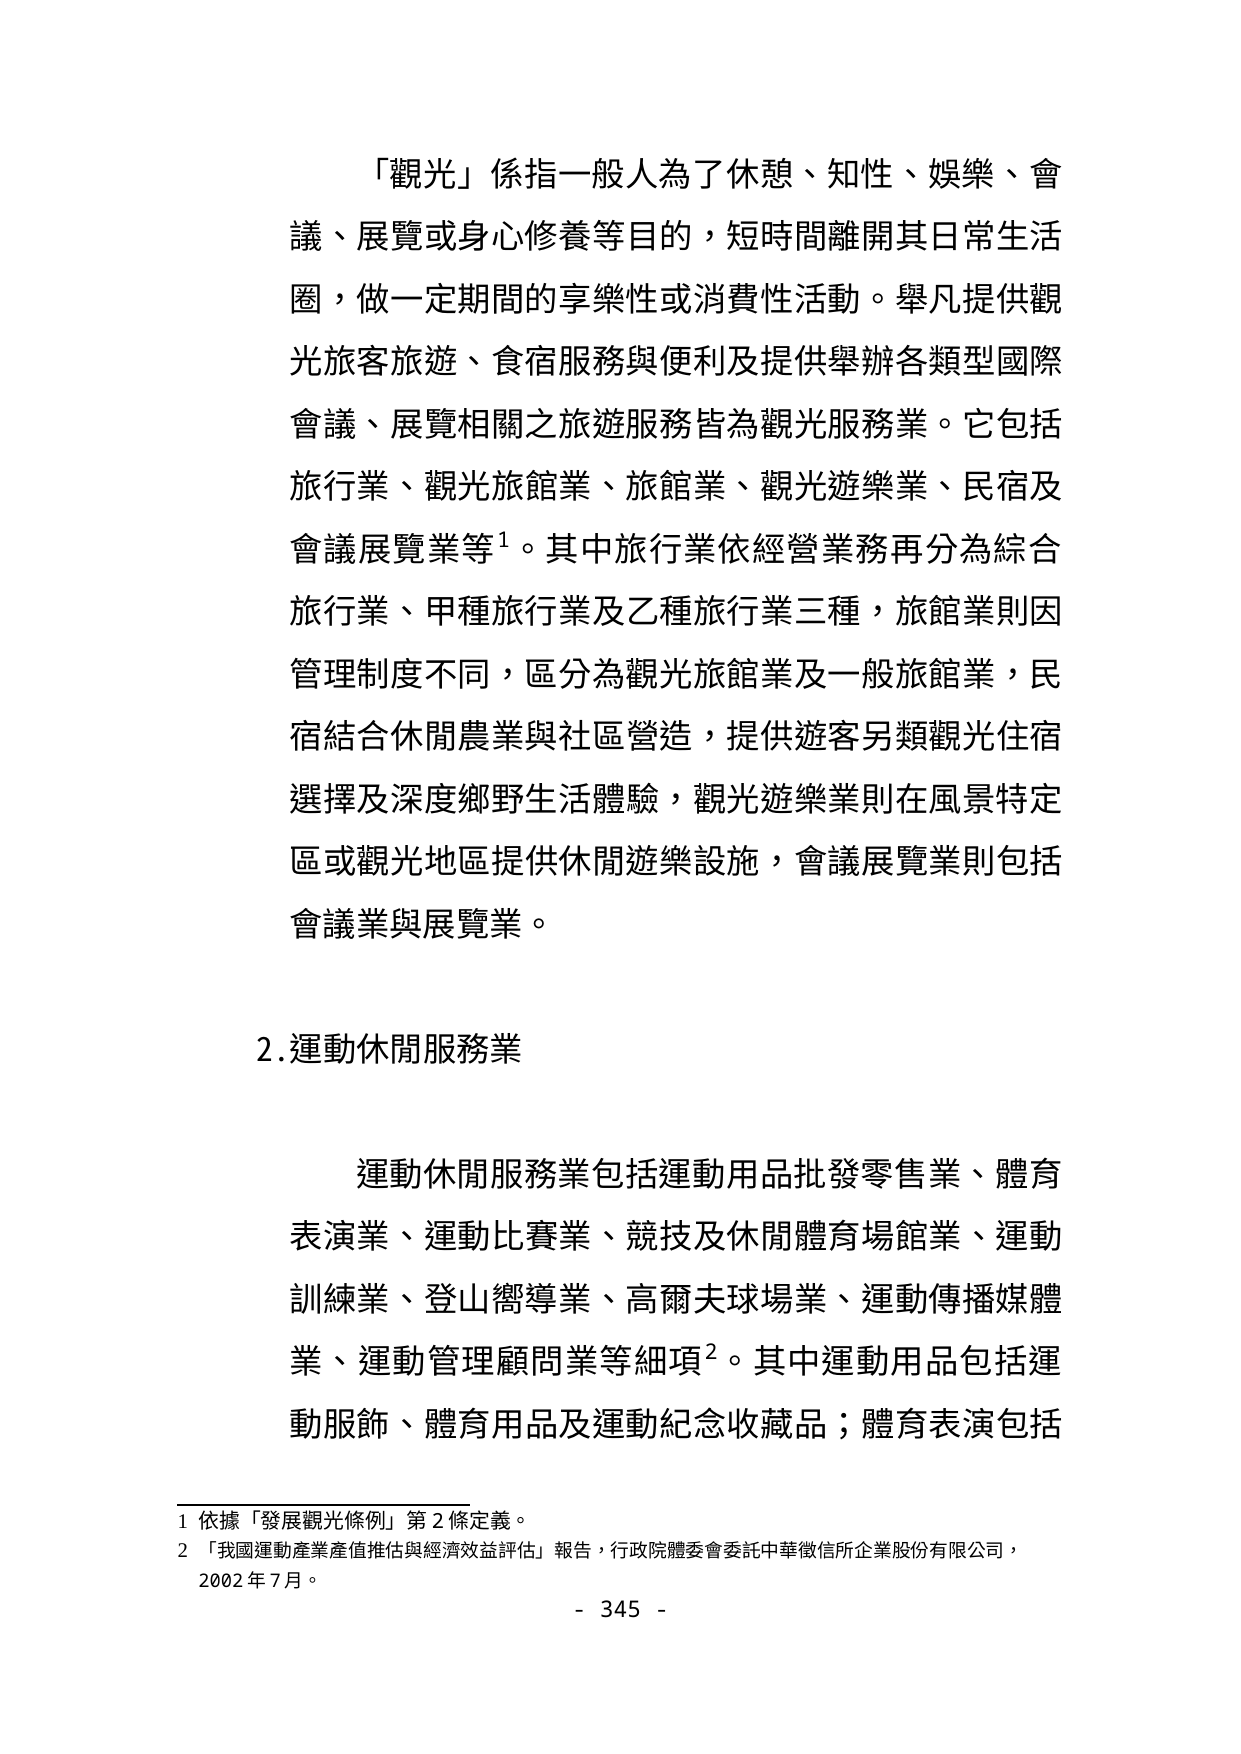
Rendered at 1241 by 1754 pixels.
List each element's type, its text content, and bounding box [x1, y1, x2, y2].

text 2.運動休閒服務業 [256, 1005, 1063, 1067]
text 依據「發展觀光條例」第2條定義。 [177, 1505, 1063, 1534]
text 「我國運動產業產值推估與經濟效益評估」報告，行政院體委會委託中華徵信所企業股份有限公司，2002年7月。 [177, 1534, 1063, 1593]
text 「觀光」係指一般人為了休憩、知性、娛樂、會議、展覽或身心修養等目的，短時間離開其日常生活圈，做一定期間的享樂性或消費性活動。舉凡提供觀光旅客旅遊、食宿服務與便利及提供舉辦各類型國際會議、展覽相關之旅遊服務皆為觀光服務業。它包括旅行業、觀光旅館業、旅館業、觀光遊樂業、民宿及會議展覽業等。其中旅行業依經營業務再分為綜合旅行業、甲種旅行業及乙種旅行業三種，旅館業則因管理制度不同，區分為觀光旅館業及一般旅館業，民宿結合休閒農業與社區營造，提供遊客另類觀光住宿選擇及深度鄉野生活體驗，觀光遊樂業則在風景特定區或觀光地區提供休閒遊樂設施，會議展覽業則包括會議業與展覽業。 [289, 130, 1063, 942]
text 運動休閒服務業包括運動用品批發零售業、體育表演業、運動比賽業、競技及休閒體育場館業、運動訓練業、登山嚮導業、高爾夫球場業、運動傳播媒體業、運動管理顧問業等細項。其中運動用品包括運動服飾、體育用品及運動紀念收藏品；體育表演包括學校對各類運動賽會的體育表演及民俗技藝團體的體育表演活動；運動比賽分為職業運動比賽與企業贊助的運動比賽；競技及休閒體育場館大致可分為以推廣全民運動為主旨，由政府、社區、學校等單位經營之非營利設施，及以專業運動項目為主題，強調使用者付費概念的營利設施；運動訓練業係提供以競技運動員培訓及健身、休閒性質為目的之運動訓練活動；登山嚮導業在台灣地區僅有一家專業登山嚮導服務公司，其餘皆附設在基金會或登山社團、學校之下；高爾夫球場業則包括球具製造批發零售、高爾夫球場會員證、高爾夫球技術教學等；運動傳播媒體業主要係辦理各類運動大眾傳播媒體之傳播服務；運動管理顧問業則提供一般經營管理而非運動指導的相關服務。 [289, 1130, 1063, 1442]
